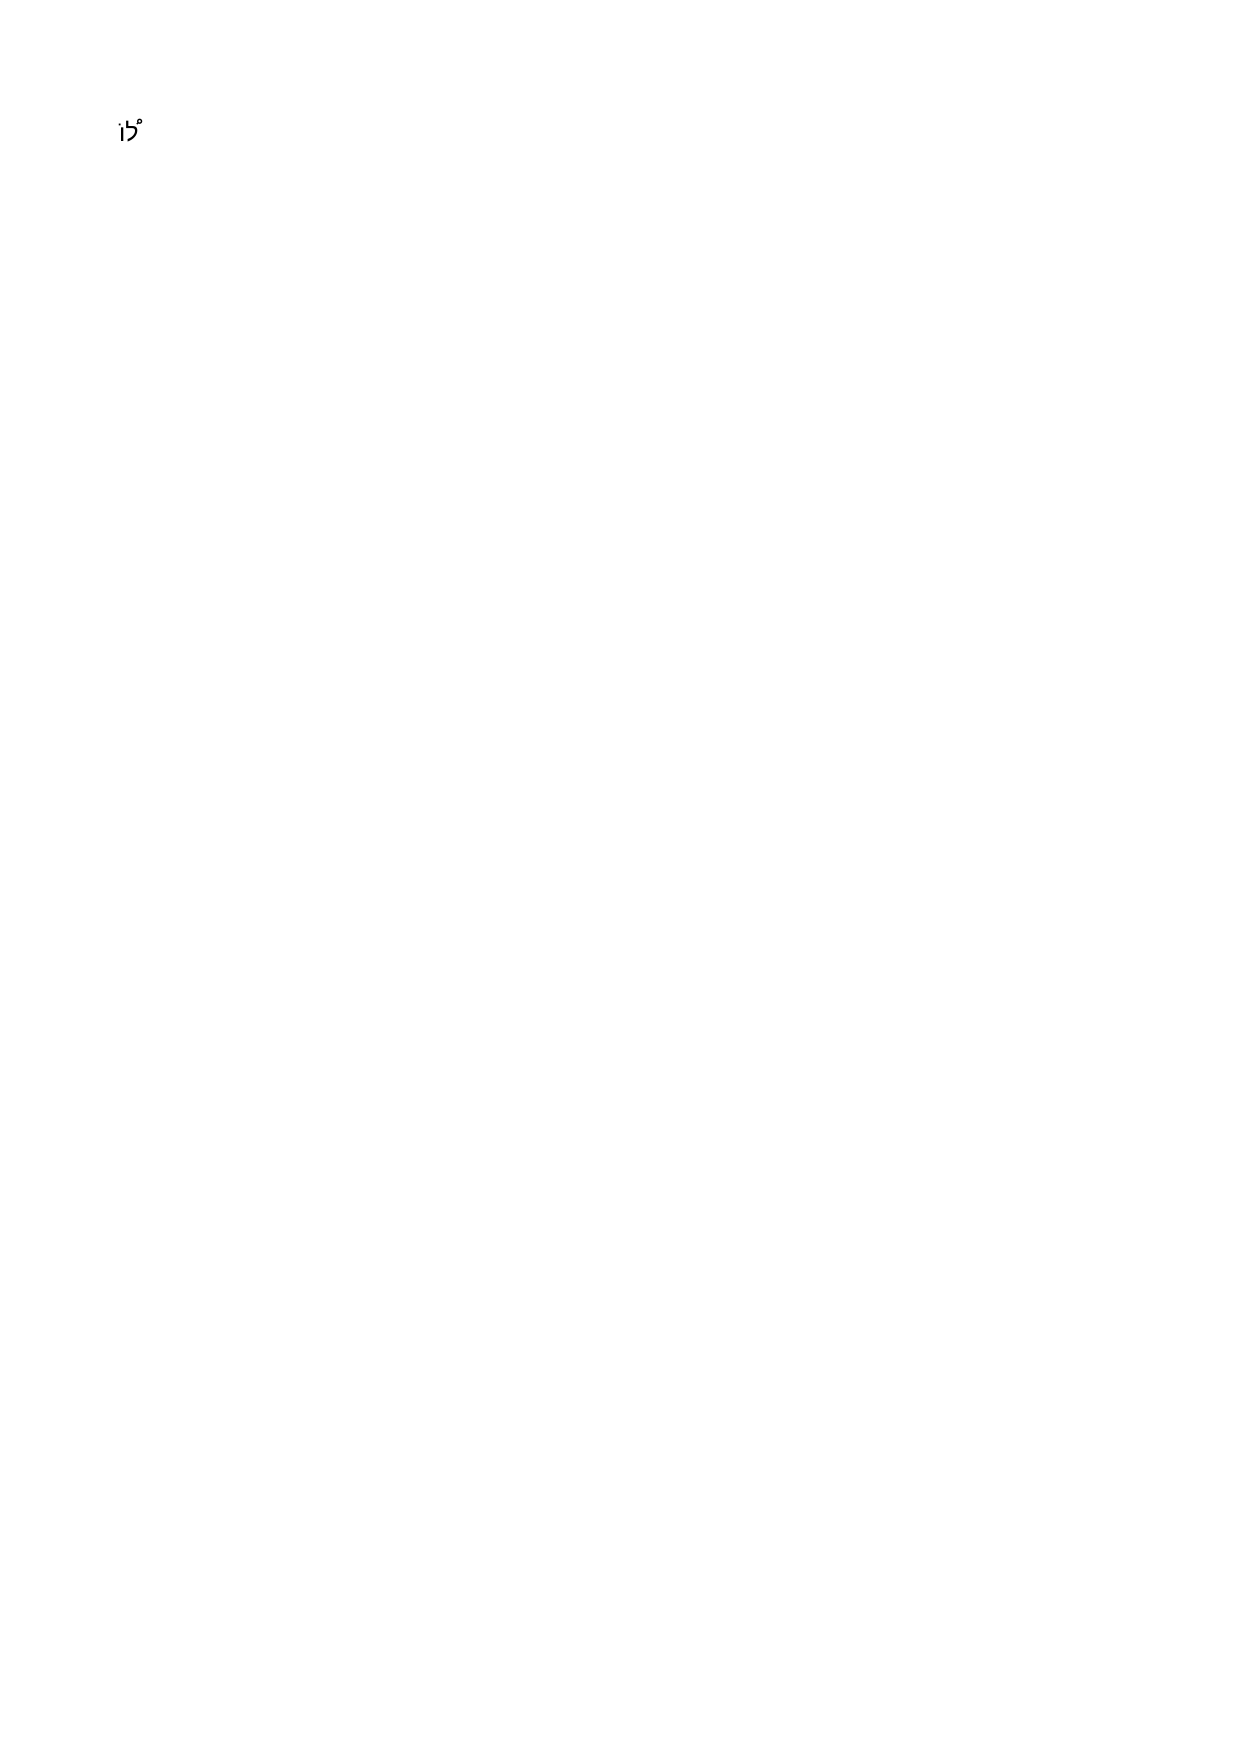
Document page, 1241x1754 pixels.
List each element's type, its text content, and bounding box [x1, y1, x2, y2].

text ל֠וֹ [118, 118, 1122, 147]
